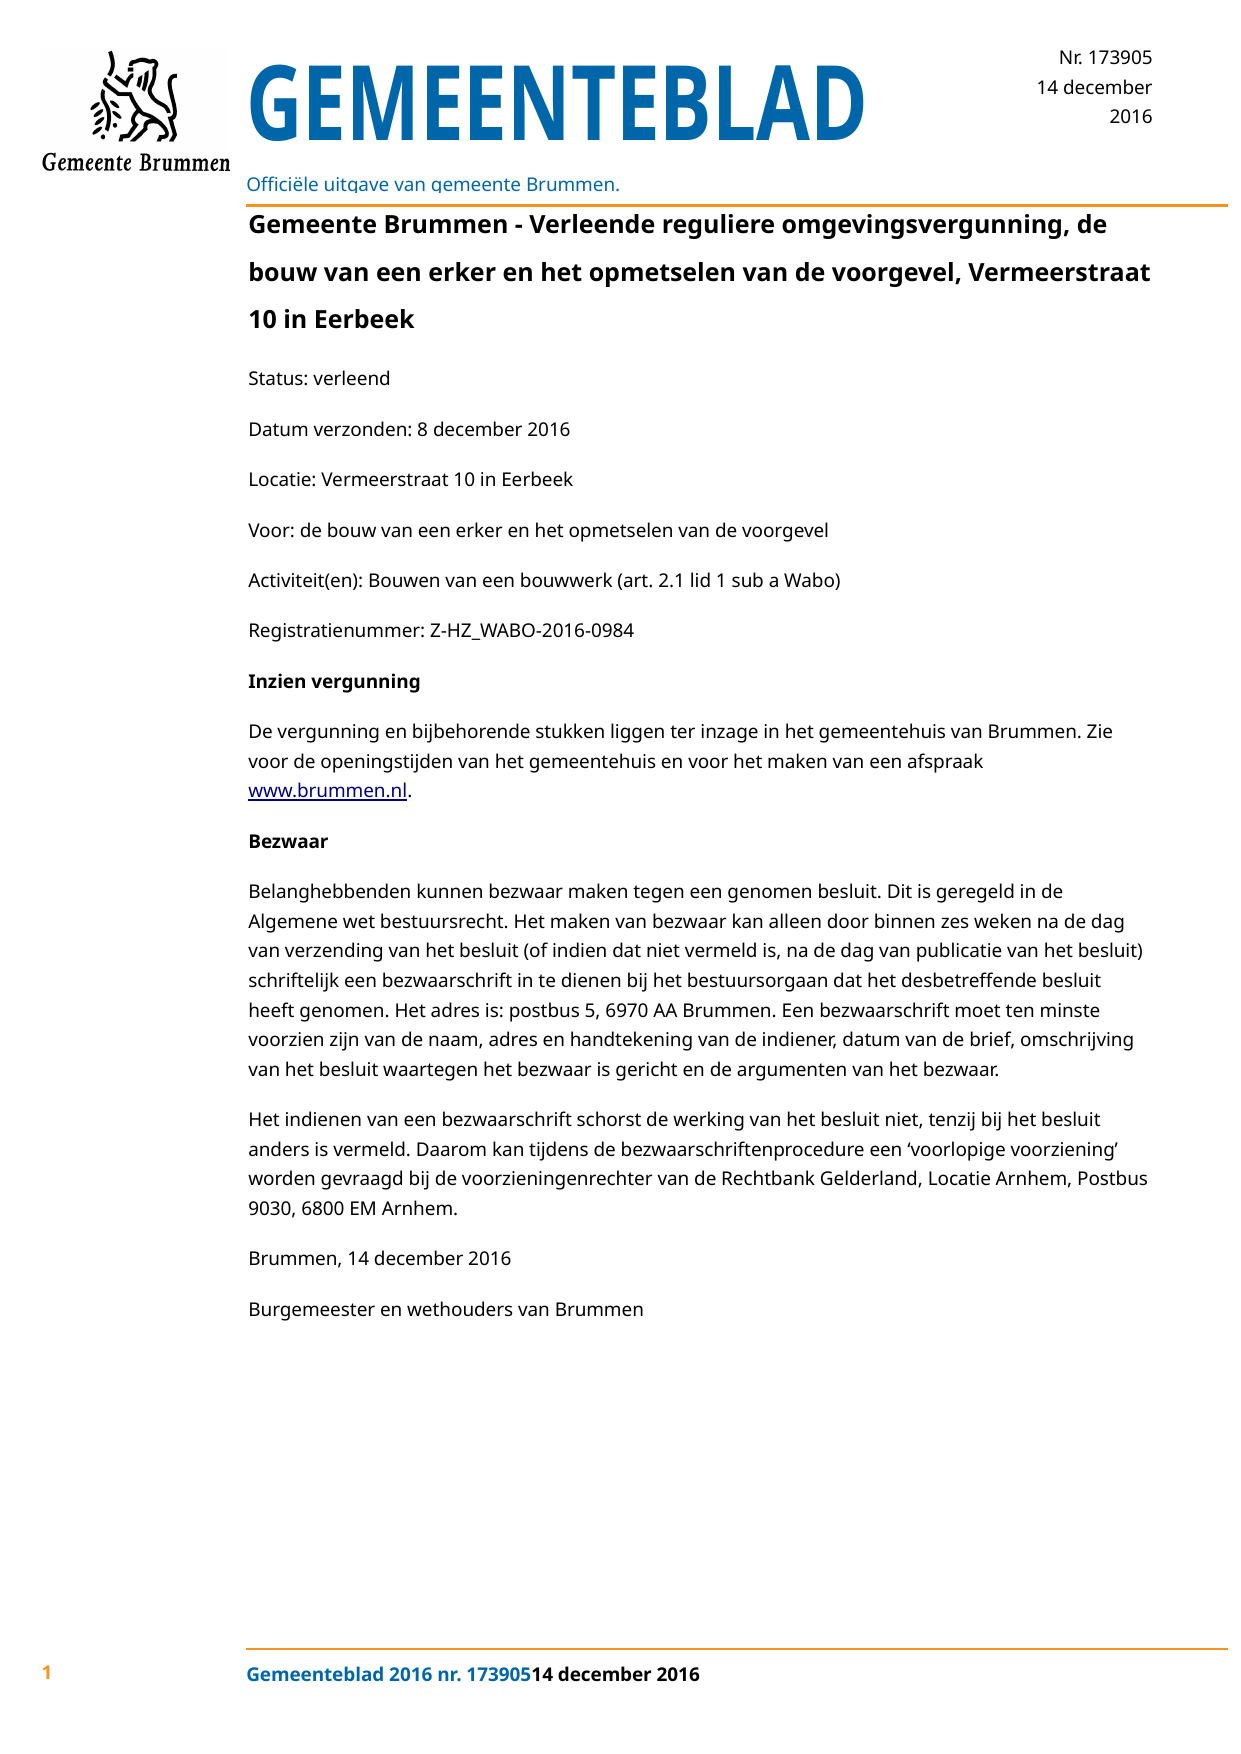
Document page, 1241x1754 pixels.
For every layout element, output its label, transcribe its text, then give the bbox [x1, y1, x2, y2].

text De vergunning en bijbehorende stukken liggen ter inzage in het gemeentehuis van Brummen. Zie voor de openingstijden van het gemeentehuis en voor het maken van een afspraak www.brummen.nl. [248, 718, 1152, 803]
text Locatie: Vermeerstraat 10 in Eerbeek [248, 466, 1152, 492]
text Het indienen van een bezwaarschrift schorst de werking van het besluit niet, tenzij bij het besluit anders is vermeld. Daarom kan tijdens de bezwaarschriftenprocedure een ‘voorlopige voorziening’ worden gevraagd bij de voorzieningenrechter van de Rechtbank Gelderland, Locatie Arnhem, Postbus 9030, 6800 EM Arnhem. [248, 1106, 1152, 1221]
text Status: verleend [248, 366, 1152, 391]
text Datum verzonden: 8 december 2016 [248, 416, 1152, 442]
text Brummen, 14 december 2016 [248, 1246, 1152, 1271]
text Gemeente Brummen - Verleende reguliere omgevingsvergunning, de bouw van een erker en het opmetselen van de voorgevel, Vermeerstraat 10 in Eerbeek [248, 207, 1152, 336]
text Activiteit(en): Bouwen van een bouwwerk (art. 2.1 lid 1 sub a Wabo) [248, 567, 1152, 593]
picture [41, 47, 231, 172]
text Bezwaar [248, 828, 1152, 854]
text Inzien vergunning [248, 668, 1152, 694]
text Belanghebbenden kunnen bezwaar maken tegen een genomen besluit. Dit is geregeld in de Algemene wet bestuursrecht. Het maken van bezwaar kan alleen door binnen zes weken na de dag van verzending van het besluit (of indien dat niet vermeld is, na de dag van publicatie van het besluit) schriftelijk een bezwaarschrift in te dienen bij het bestuursorgaan dat het desbetreffende besluit heeft genomen. Het adres is: postbus 5, 6970 AA Brummen. Een bezwaarschrift moet ten minste voorzien zijn van de naam, adres en handtekening van de indiener, datum van de brief, omschrijving van het besluit waartegen het bezwaar is gericht en de argumenten van het bezwaar. [248, 878, 1152, 1082]
text Voor: de bouw van een erker en het opmetselen van de voorgevel [248, 517, 1152, 542]
text Registratienummer: Z-HZ_WABO-2016-0984 [248, 618, 1152, 643]
text Burgemeester en wethouders van Brummen [248, 1296, 1152, 1322]
